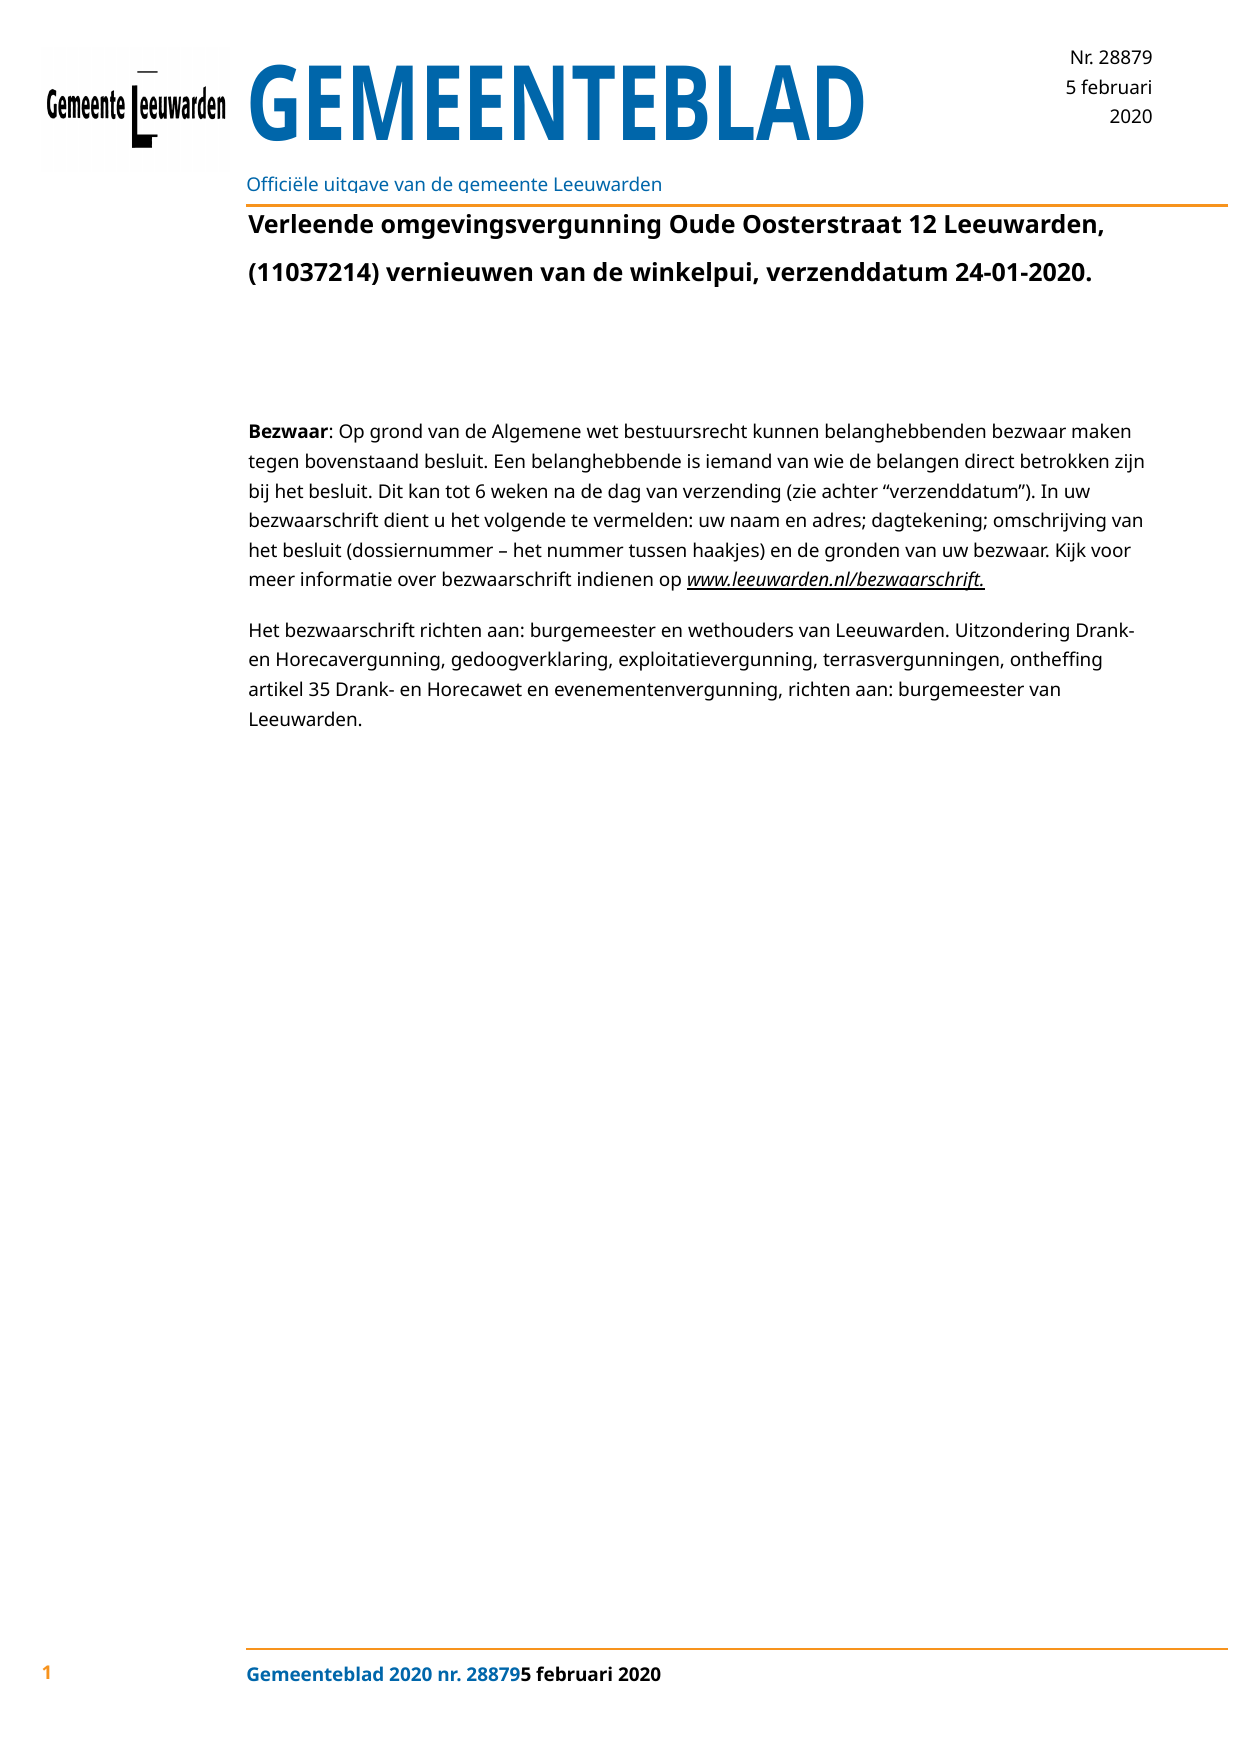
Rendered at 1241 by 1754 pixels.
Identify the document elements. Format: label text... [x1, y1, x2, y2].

text Het bezwaarschrift richten aan: burgemeester en wethouders van Leeuwarden. Uitzondering Drank- en Horecavergunning, gedoogverklaring, exploitatievergunning, terrasvergunningen, ontheffing artikel 35 Drank- en Horecawet en evenementenvergunning, richten aan: burgemeester van Leeuwarden. [248, 617, 1152, 732]
picture [41, 47, 231, 172]
text Bezwaar: Op grond van de Algemene wet bestuursrecht kunnen belanghebbenden bezwaar maken tegen bovenstaand besluit. Een belanghebbende is iemand van wie de belangen direct betrokken zijn bij het besluit. Dit kan tot 6 weken na de dag van verzending (zie achter “verzenddatum”). In uw bezwaarschrift dient u het volgende te vermelden: uw naam en adres; dagtekening; omschrijving van het besluit (dossiernummer – het nummer tussen haakjes) en de gronden van uw bezwaar. Kijk voor meer informatie over bezwaarschrift indienen op www.leeuwarden.nl/bezwaarschrift. [248, 419, 1152, 592]
text Verleende omgevingsvergunning Oude Oosterstraat 12 Leeuwarden, (11037214) vernieuwen van de winkelpui, verzenddatum 24-01-2020. [248, 207, 1152, 288]
